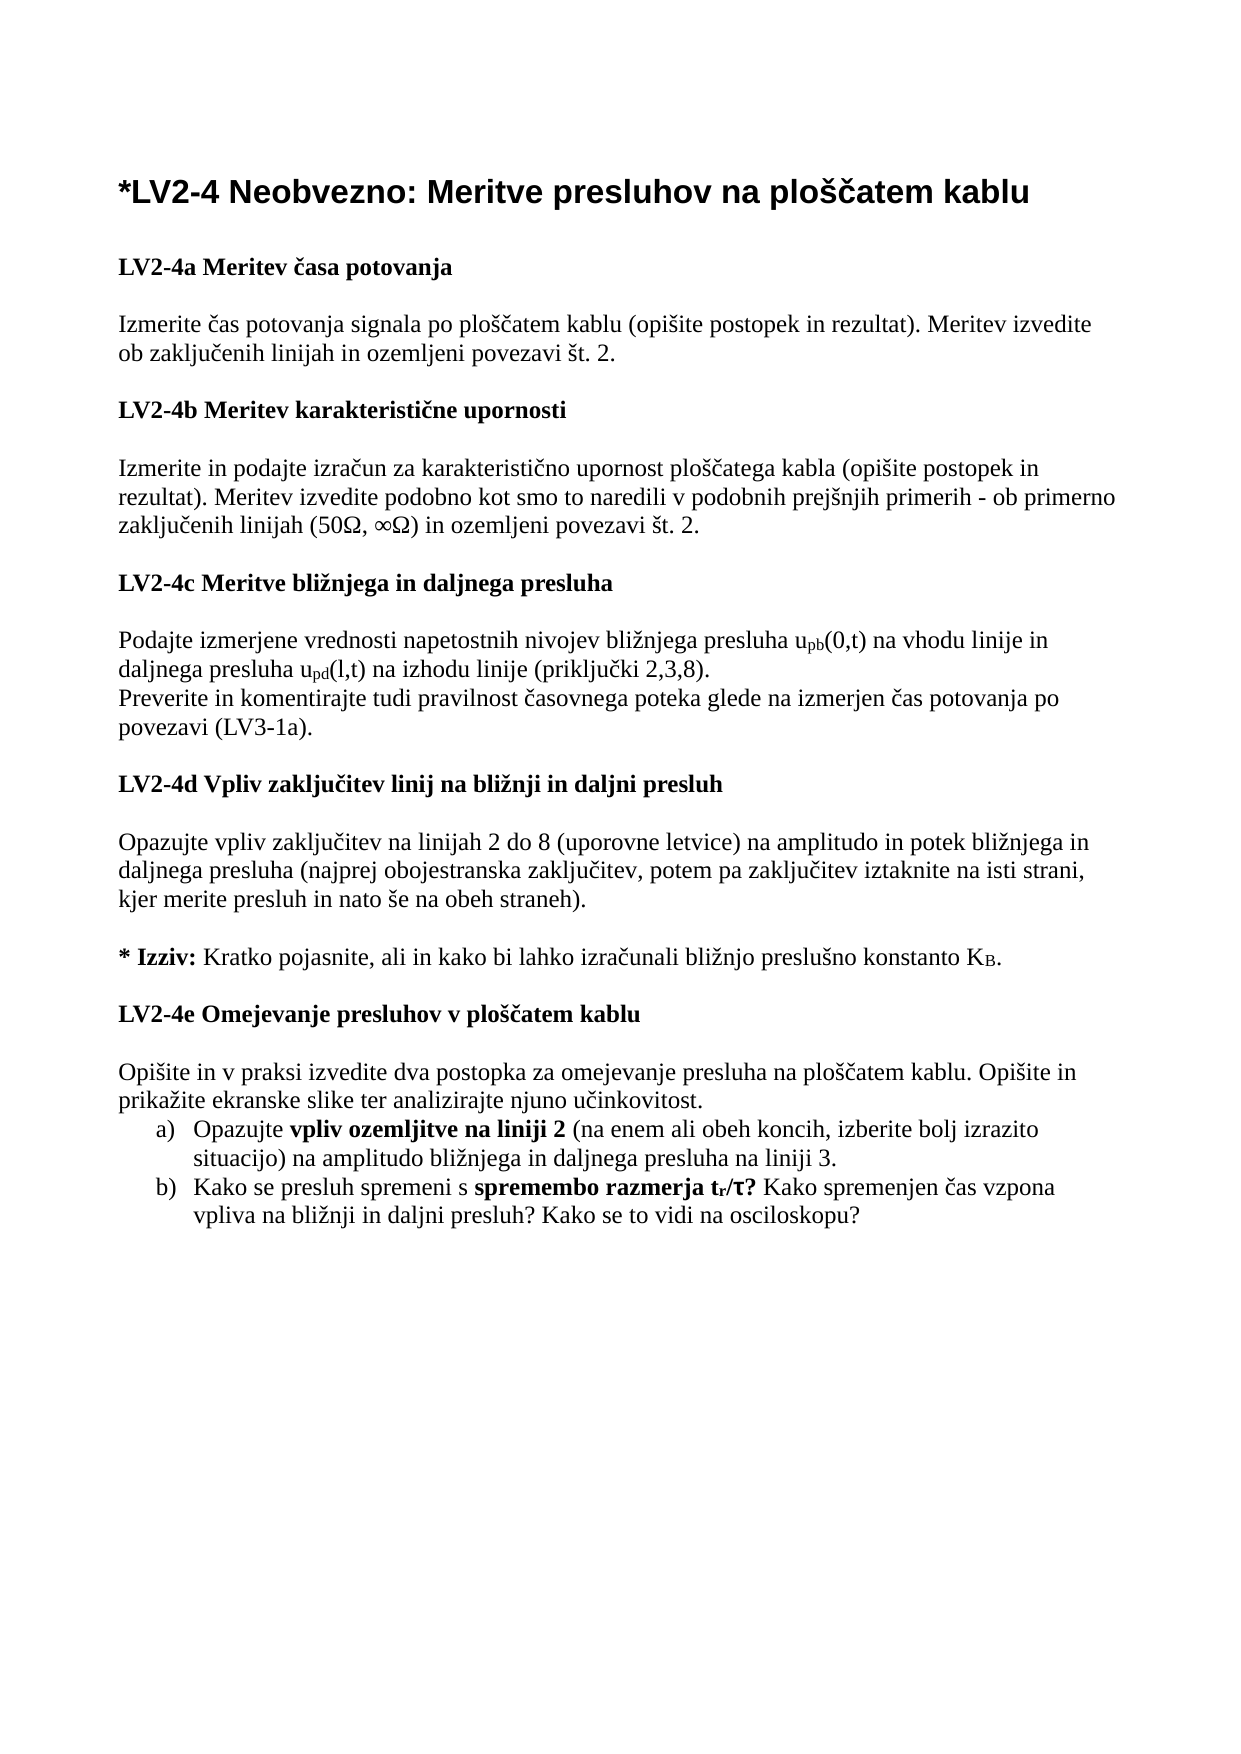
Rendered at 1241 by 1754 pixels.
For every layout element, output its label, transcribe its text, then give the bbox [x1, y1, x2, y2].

text LV2-4d Vpliv zaključitev linij na bližnji in daljni presluh [118, 769, 1122, 798]
text LV2-4b Meritev karakteristične upornosti [118, 395, 1122, 424]
text * Izziv: Kratko pojasnite, ali in kako bi lahko izračunali bližnjo preslušno konstanto KB. [118, 942, 1122, 970]
list Opazujte vpliv ozemljitve na liniji 2 (na enem ali obeh koncih, izberite bolj izrazito situacijo) na amplitudo bližnjega in daljnega presluha na liniji 3. [156, 1114, 1122, 1172]
subtitle *LV2-4 Neobvezno: Meritve presluhov na ploščatem kablu [118, 172, 1122, 210]
text Podajte izmerjene vrednosti napetostnih nivojev bližnjega presluha upb(0,t) na vhodu linije in daljnega presluha upd(l,t) na izhodu linije (priključki 2,3,8). [118, 625, 1122, 683]
text Izmerite čas potovanja signala po ploščatem kablu (opišite postopek in rezultat). Meritev izvedite ob zaključenih linijah in ozemljeni povezavi št. 2. [118, 309, 1122, 395]
text LV2-4a Meritev časa potovanja [118, 252, 1122, 280]
list Kako se presluh spremeni s spremembo razmerja tr/τ? Kako spremenjen čas vzpona vpliva na bližnji in daljni presluh? Kako se to vidi na osciloskopu? [156, 1172, 1122, 1258]
text LV2-4c Meritve bližnjega in daljnega presluha [118, 568, 1122, 597]
text Opišite in v praksi izvedite dva postopka za omejevanje presluha na ploščatem kablu. Opišite in prikažite ekranske slike ter analizirajte njuno učinkovitost. [118, 1057, 1122, 1114]
text LV2-4e Omejevanje presluhov v ploščatem kablu [118, 999, 1122, 1028]
text Preverite in komentirajte tudi pravilnost časovnega poteka glede na izmerjen čas potovanja po povezavi (LV3-1a). [118, 683, 1122, 740]
text Opazujte vpliv zaključitev na linijah 2 do 8 (uporovne letvice) na amplitudo in potek bližnjega in daljnega presluha (najprej obojestranska zaključitev, potem pa zaključitev iztaknite na isti strani, kjer merite presluh in nato še na obeh straneh). [118, 827, 1122, 913]
text Izmerite in podajte izračun za karakteristično upornost ploščatega kabla (opišite postopek in rezultat). Meritev izvedite podobno kot smo to naredili v podobnih prejšnjih primerih - ob primerno zaključenih linijah (50Ω, ∞Ω) in ozemljeni povezavi št. 2. [118, 453, 1122, 568]
